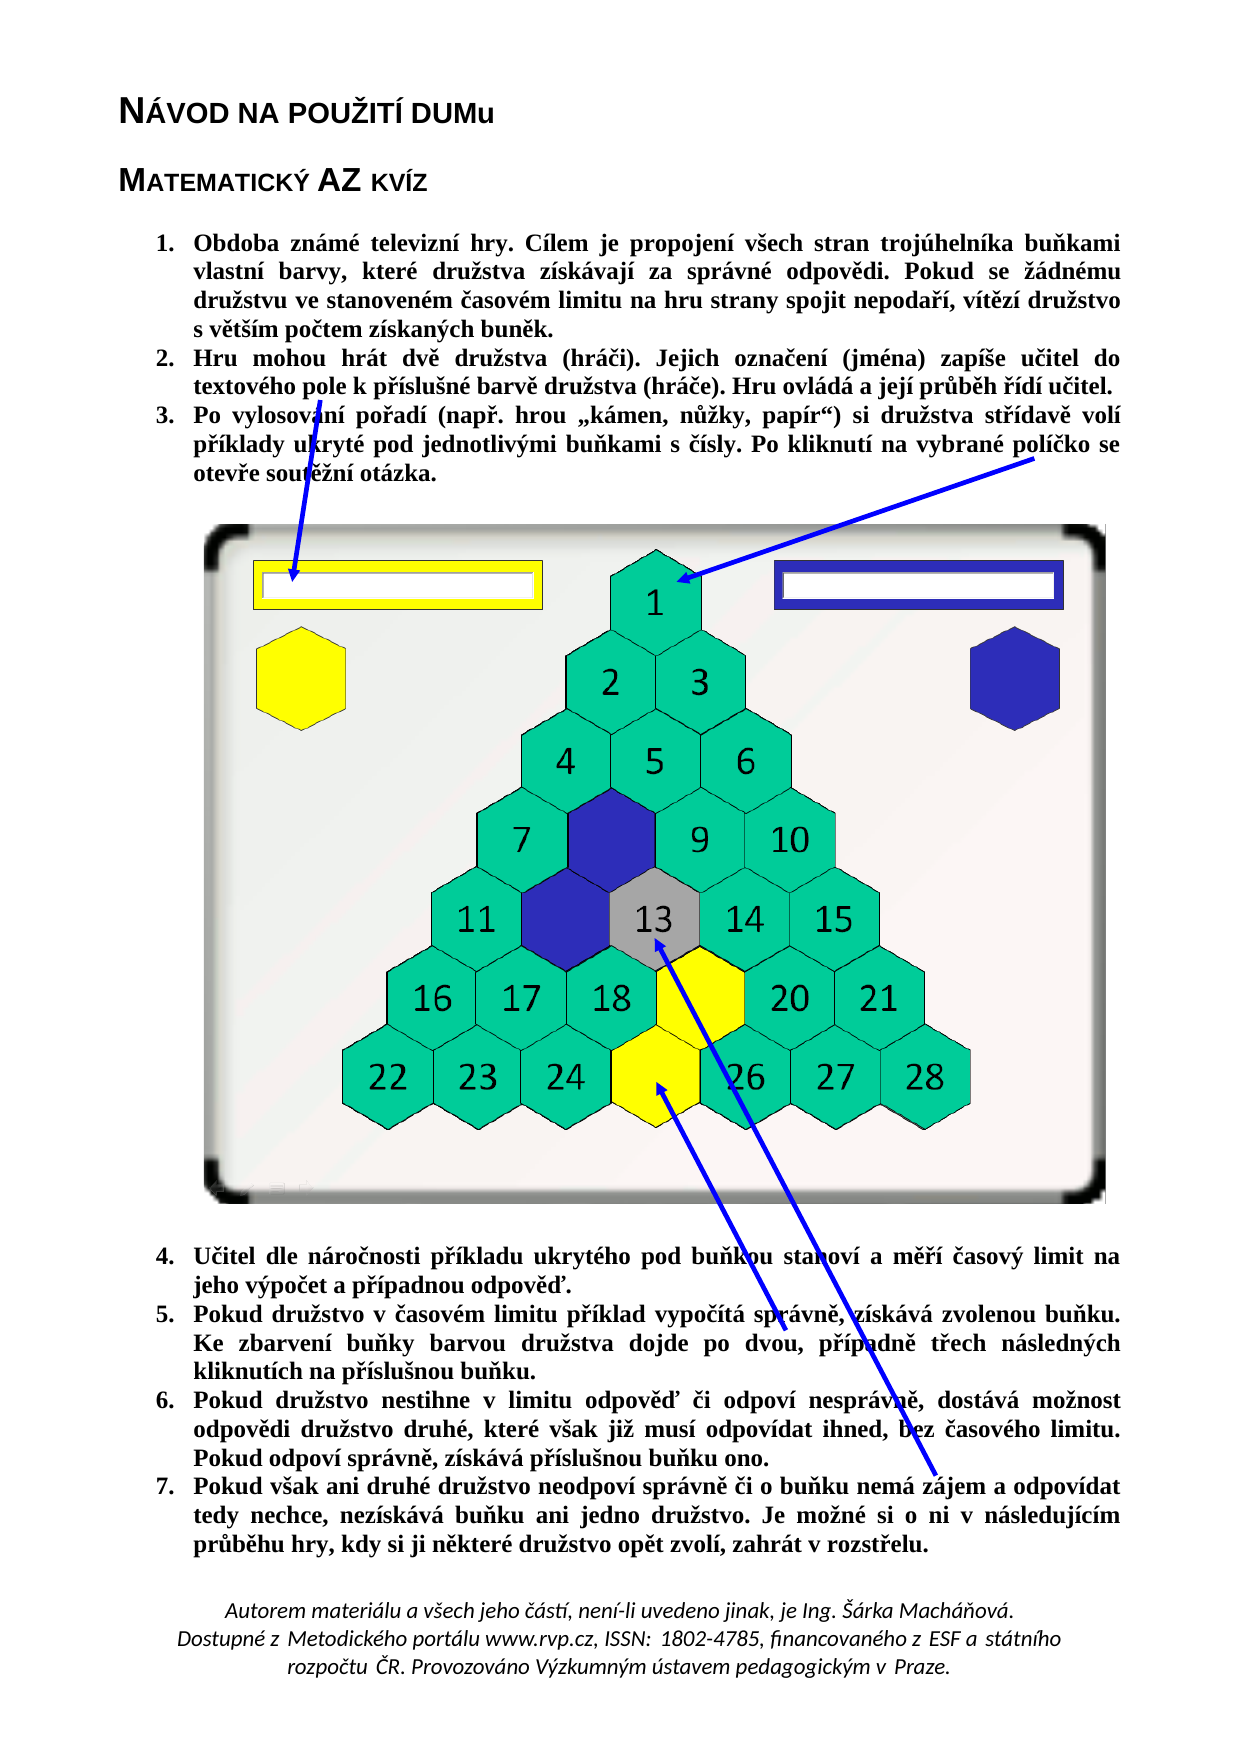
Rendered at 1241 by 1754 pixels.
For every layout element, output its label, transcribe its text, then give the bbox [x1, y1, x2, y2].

list Učitel dle náročnosti příkladu ukrytého pod buňkou stanoví a měří časový limit na jeho výpočet a případnou odpověď. [817, 1241, 1122, 1299]
list Pokud družstvo nestihne v limitu odpověď či odpoví nesprávně, dostává možnost odpovědi družstvo druhé, které však již musí odpovídat ihned, bez časového limitu. Pokud odpoví správně, získává příslušnou buňku ono. [892, 1385, 1122, 1471]
text NÁVOD NA POUŽITÍ DUMu [118, 89, 1122, 161]
text MATEMATICKÝ AZ KVÍZ [118, 161, 1122, 228]
list Po vylosování pořadí (např. hrou „kámen, nůžky, papír“) si družstva střídavě volí příklady ukryté pod jednotlivými buňkami s čísly. Po kliknutí na vybrané políčko se otevře soutěžní otázka. [310, 400, 1122, 486]
list Pokud však ani druhé družstvo neodpoví správně či o buňku nemá zájem a odpovídat tedy nechce, nezískává buňku ani jedno družstvo. Je možné si o ni v následujícím průběhu hry, kdy si ji některé družstvo opět zvolí, zahrát v rozstřelu. [156, 1471, 1122, 1558]
list Učitel dle náročnosti příkladu ukrytého pod buňkou stanoví a měří časový limit na jeho výpočet a případnou odpověď. [743, 1241, 840, 1299]
list Obdoba známé televizní hry. Cílem je propojení všech stran trojúhelníka buňkami vlastní barvy, které družstva získávají za správné odpovědi. Pokud se žádnému družstvu ve stanoveném časovém limitu na hru strany spojit nepodaří, vítězí družstvo s větším počtem získaných buněk. [156, 228, 1122, 343]
list Učitel dle náročnosti příkladu ukrytého pod buňkou stanoví a měří časový limit na jeho výpočet a případnou odpověď. [156, 1241, 766, 1299]
list Po vylosování pořadí (např. hrou „kámen, nůžky, papír“) si družstva střídavě volí příklady ukryté pod jednotlivými buňkami s čísly. Po kliknutí na vybrané políčko se otevře soutěžní otázka. [156, 400, 317, 486]
list Pokud družstvo v časovém limitu příklad vypočítá správně, získává zvolenou buňku. Ke zbarvení buňky barvou družstva dojde po dvou, případně třech následných kliknutích na příslušnou buňku. [156, 1299, 885, 1385]
picture [203, 524, 1106, 1204]
list Pokud družstvo nestihne v limitu odpověď či odpoví nesprávně, dostává možnost odpovědi družstvo druhé, které však již musí odpovídat ihned, bez časového limitu. Pokud odpoví správně, získává příslušnou buňku ono. [156, 1385, 930, 1471]
list Hru mohou hrát dvě družstva (hráči). Jejich označení (jména) zapíše učitel do textového pole k příslušné barvě družstva (hráče). Hru ovládá a její průběh řídí učitel. [156, 343, 1122, 400]
list Pokud družstvo v časovém limitu příklad vypočítá správně, získává zvolenou buňku. Ke zbarvení buňky barvou družstva dojde po dvou, případně třech následných kliknutích na příslušnou buňku. [847, 1299, 1122, 1385]
